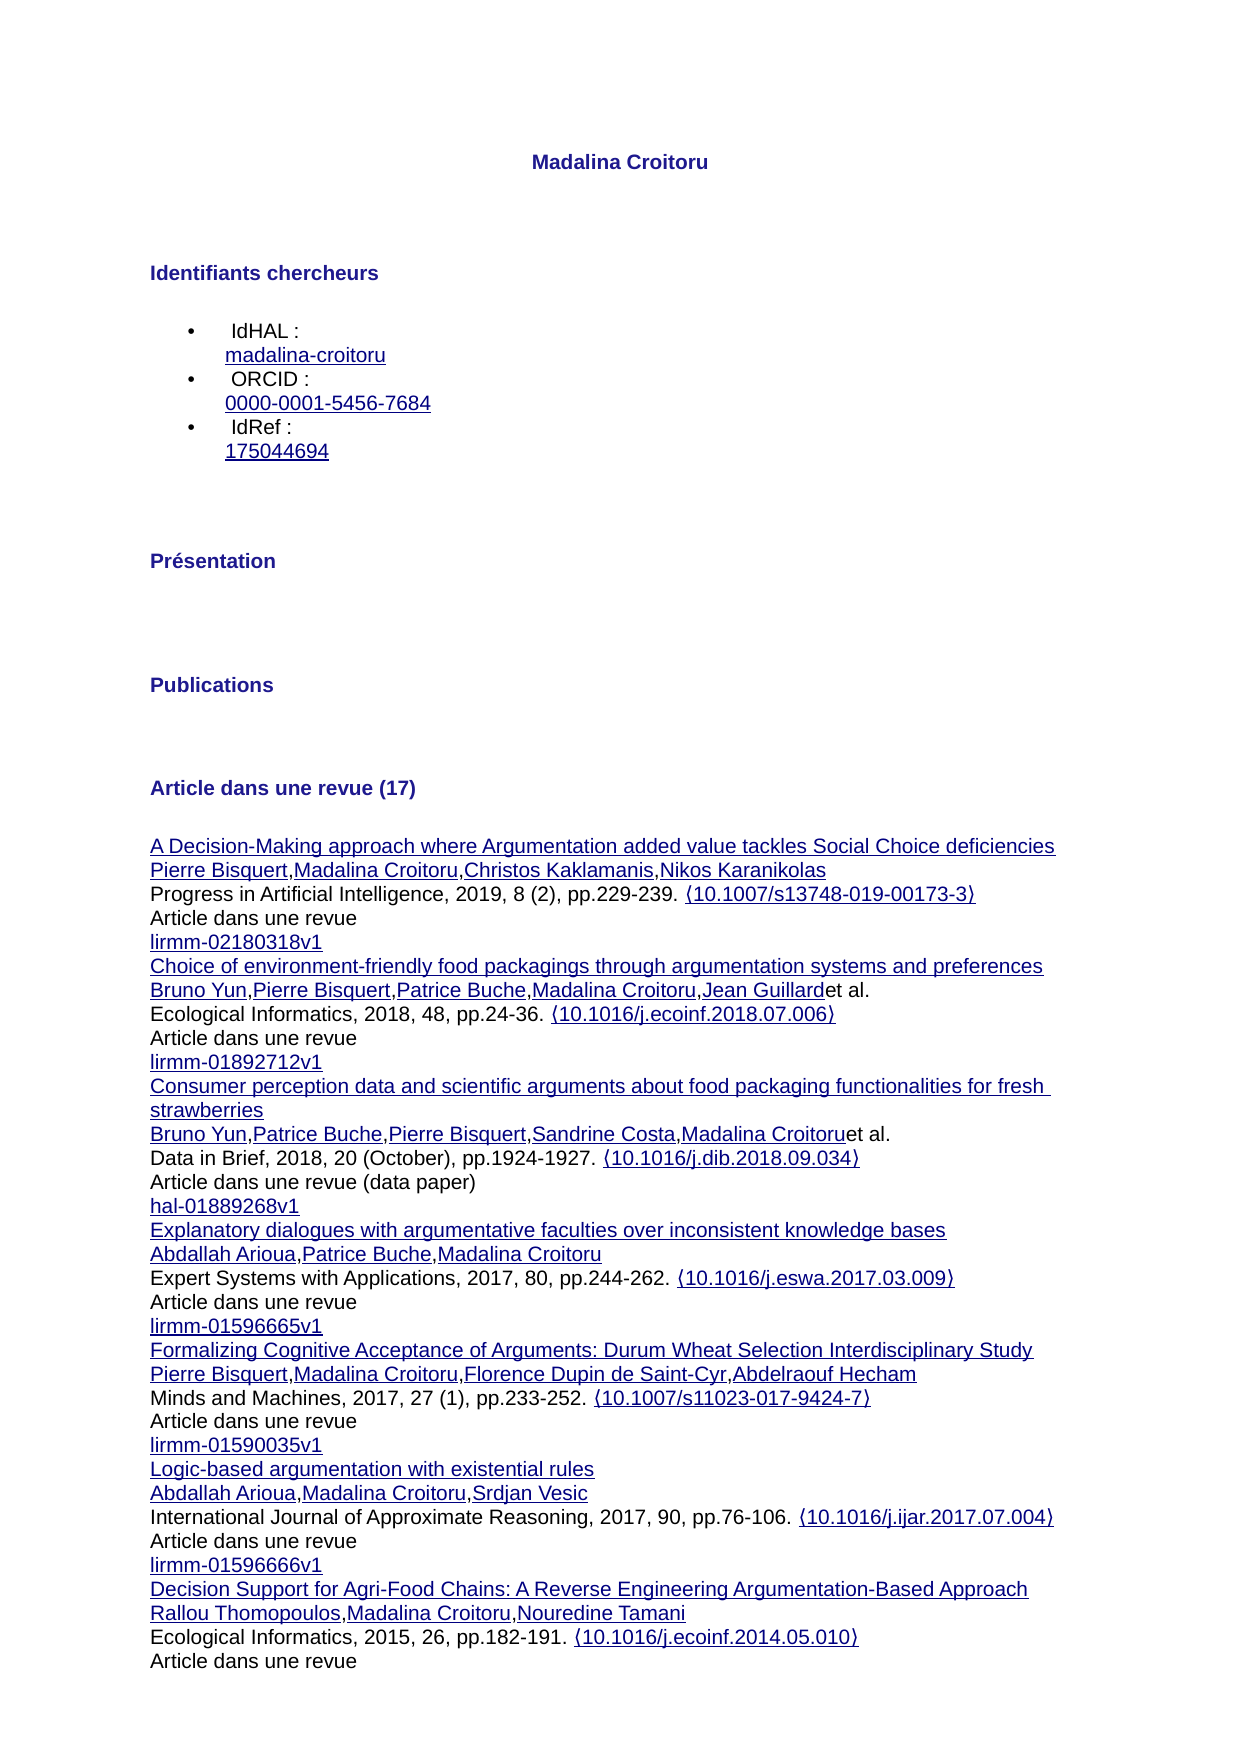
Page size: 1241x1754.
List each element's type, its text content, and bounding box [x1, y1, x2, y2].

list 175044694 [187, 438, 1090, 462]
table_cell Decision Support for Agri-Food Chains: A Reverse Engineering Argumentation-Based Approach Rallou Thomopoulos,Madalina Croitoru,Nouredine Tamani Ecological Informatics, 2015, 26, pp.182-191. ⟨10.1016/j.ecoinf.2014.05.010⟩ Article dans une revue [150, 1577, 1090, 1673]
list IdHAL : [187, 319, 1090, 343]
subtitle Présentation [150, 549, 1090, 573]
table_cell Consumer perception data and scientific arguments about food packaging functionalities for fresh strawberries Bruno Yun,Patrice Buche,Pierre Bisquert,Sandrine Costa,Madalina Croitoruet al. Data in Brief, 2018, 20 (October), pp.1924-1927. ⟨10.1016/j.dib.2018.09.034⟩ Article dans une revue (data paper) hal-01889268v1 [150, 1074, 1090, 1218]
subtitle Madalina Croitoru [150, 150, 1090, 174]
subtitle Article dans une revue (17) [150, 776, 1090, 800]
table_cell Logic-based argumentation with existential rules Abdallah Arioua,Madalina Croitoru,Srdjan Vesic International Journal of Approximate Reasoning, 2017, 90, pp.76-106. ⟨10.1016/j.ijar.2017.07.004⟩ Article dans une revue lirmm-01596666v1 [150, 1457, 1090, 1577]
subtitle Identifiants chercheurs [150, 260, 1090, 284]
table_header A Decision-Making approach where Argumentation added value tackles Social Choice deficiencies Pierre Bisquert,Madalina Croitoru,Christos Kaklamanis,Nikos Karanikolas Progress in Artificial Intelligence, 2019, 8 (2), pp.229-239. ⟨10.1007/s13748-019-00173-3⟩ Article dans une revue lirmm-02180318v1 [150, 834, 1090, 954]
list IdRef : [187, 414, 1090, 438]
list 0000-0001-5456-7684 [187, 391, 1090, 414]
subtitle Publications [150, 673, 1090, 697]
table_cell Explanatory dialogues with argumentative faculties over inconsistent knowledge bases Abdallah Arioua,Patrice Buche,Madalina Croitoru Expert Systems with Applications, 2017, 80, pp.244-262. ⟨10.1016/j.eswa.2017.03.009⟩ Article dans une revue lirmm-01596665v1 [150, 1218, 1090, 1337]
table_cell Formalizing Cognitive Acceptance of Arguments: Durum Wheat Selection Interdisciplinary Study Pierre Bisquert,Madalina Croitoru,Florence Dupin de Saint-Cyr,Abdelraouf Hecham Minds and Machines, 2017, 27 (1), pp.233-252. ⟨10.1007/s11023-017-9424-7⟩ Article dans une revue lirmm-01590035v1 [150, 1338, 1090, 1457]
list madalina-croitoru [187, 343, 1090, 367]
table_cell Choice of environment-friendly food packagings through argumentation systems and preferences Bruno Yun,Pierre Bisquert,Patrice Buche,Madalina Croitoru,Jean Guillardet al. Ecological Informatics, 2018, 48, pp.24-36. ⟨10.1016/j.ecoinf.2018.07.006⟩ Article dans une revue lirmm-01892712v1 [150, 954, 1090, 1074]
list ORCID : [187, 367, 1090, 391]
